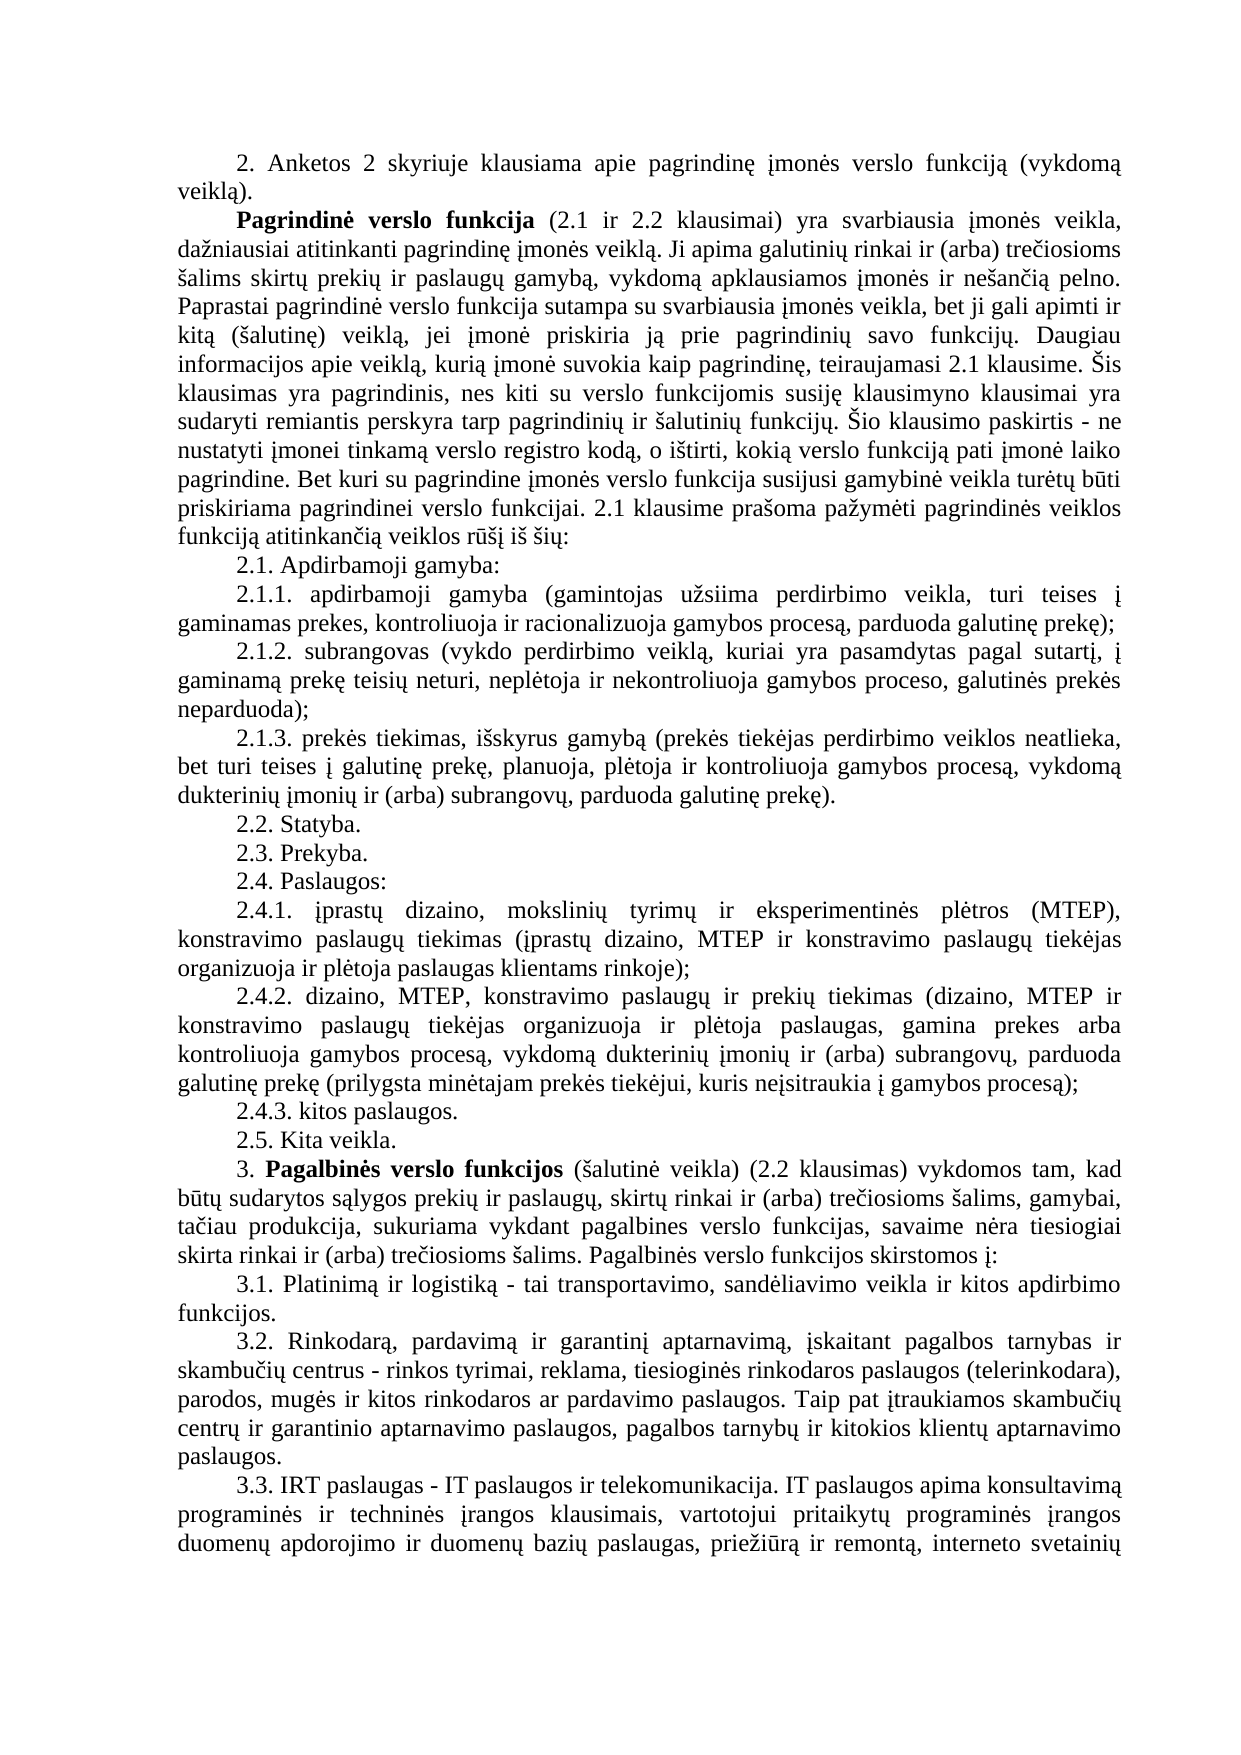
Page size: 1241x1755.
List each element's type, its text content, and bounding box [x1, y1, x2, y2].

text 2.4. Paslaugos: [177, 866, 1122, 895]
text 2.2. Statyba. [177, 809, 1122, 838]
text 3.1. Platinimą ir logistiką - tai transportavimo, sandėliavimo veikla ir kitos apdirbimo funkcijos. [177, 1269, 1122, 1326]
text 2.1. Apdirbamoji gamyba: [177, 550, 1122, 579]
text 2.4.1. įprastų dizaino, mokslinių tyrimų ir eksperimentinės plėtros (MTEP), konstravimo paslaugų tiekimas (įprastų dizaino, MTEP ir konstravimo paslaugų tiekėjas organizuoja ir plėtoja paslaugas klientams rinkoje); [177, 895, 1122, 981]
text 2.4.2. dizaino, MTEP, konstravimo paslaugų ir prekių tiekimas (dizaino, MTEP ir konstravimo paslaugų tiekėjas organizuoja ir plėtoja paslaugas, gamina prekes arba kontroliuoja gamybos procesą, vykdomą dukterinių įmonių ir (arba) subrangovų, parduoda galutinę prekę (prilygsta minėtajam prekės tiekėjui, kuris neįsitraukia į gamybos procesą); [177, 981, 1122, 1096]
text Pagrindinė verslo funkcija (2.1 ir 2.2 klausimai) yra svarbiausia įmonės veikla, dažniausiai atitinkanti pagrindinę įmonės veiklą. Ji apima galutinių rinkai ir (arba) trečiosioms šalims skirtų prekių ir paslaugų gamybą, vykdomą apklausiamos įmonės ir nešančią pelno. Paprastai pagrindinė verslo funkcija sutampa su svarbiausia įmonės veikla, bet ji gali apimti ir kitą (šalutinę) veiklą, jei įmonė priskiria ją prie pagrindinių savo funkcijų. Daugiau informacijos apie veiklą, kurią įmonė suvokia kaip pagrindinę, teiraujamasi 2.1 klausime. Šis klausimas yra pagrindinis, nes kiti su verslo funkcijomis susiję klausimyno klausimai yra sudaryti remiantis perskyra tarp pagrindinių ir šalutinių funkcijų. Šio klausimo paskirtis - ne nustatyti įmonei tinkamą verslo registro kodą, o ištirti, kokią verslo funkciją pati įmonė laiko pagrindine. Bet kuri su pagrindine įmonės verslo funkcija susijusi gamybinė veikla turėtų būti priskiriama pagrindinei verslo funkcijai. 2.1 klausime prašoma pažymėti pagrindinės veiklos funkciją atitinkančią veiklos rūšį iš šių: [177, 205, 1122, 550]
text 2. Anketos 2 skyriuje klausiama apie pagrindinę įmonės verslo funkciją (vykdomą veiklą). [177, 148, 1122, 205]
text 2.1.1. apdirbamoji gamyba (gamintojas užsiima perdirbimo veikla, turi teises į gaminamas prekes, kontroliuoja ir racionalizuoja gamybos procesą, parduoda galutinę prekę); [177, 579, 1122, 636]
text 2.3. Prekyba. [177, 838, 1122, 866]
text 3.2. Rinkodarą, pardavimą ir garantinį aptarnavimą, įskaitant pagalbos tarnybas ir skambučių centrus - rinkos tyrimai, reklama, tiesioginės rinkodaros paslaugos (telerinkodara), parodos, mugės ir kitos rinkodaros ar pardavimo paslaugos. Taip pat įtraukiamos skambučių centrų ir garantinio aptarnavimo paslaugos, pagalbos tarnybų ir kitokios klientų aptarnavimo paslaugos. [177, 1326, 1122, 1470]
text 2.4.3. kitos paslaugos. [177, 1096, 1122, 1125]
text 2.1.2. subrangovas (vykdo perdirbimo veiklą, kuriai yra pasamdytas pagal sutartį, į gaminamą prekę teisių neturi, neplėtoja ir nekontroliuoja gamybos proceso, galutinės prekės neparduoda); [177, 636, 1122, 723]
text 2.5. Kita veikla. [177, 1125, 1122, 1154]
text 2.1.3. prekės tiekimas, išskyrus gamybą (prekės tiekėjas perdirbimo veiklos neatlieka, bet turi teises į galutinę prekę, planuoja, plėtoja ir kontroliuoja gamybos procesą, vykdomą dukterinių įmonių ir (arba) subrangovų, parduoda galutinę prekę). [177, 723, 1122, 809]
text 3. Pagalbinės verslo funkcijos (šalutinė veikla) (2.2 klausimas) vykdomos tam, kad būtų sudarytos sąlygos prekių ir paslaugų, skirtų rinkai ir (arba) trečiosioms šalims, gamybai, tačiau produkcija, sukuriama vykdant pagalbines verslo funkcijas, savaime nėra tiesiogiai skirta rinkai ir (arba) trečiosioms šalims. Pagalbinės verslo funkcijos skirstomos į: [177, 1154, 1122, 1269]
text 3.3. IRT paslaugas - IT paslaugos ir telekomunikacija. IT paslaugos apima konsultavimą programinės ir techninės įrangos klausimais, vartotojui pritaikytų programinės įrangos duomenų apdorojimo ir duomenų bazių paslaugas, priežiūrą ir remontą, interneto svetainių [177, 1470, 1122, 1556]
